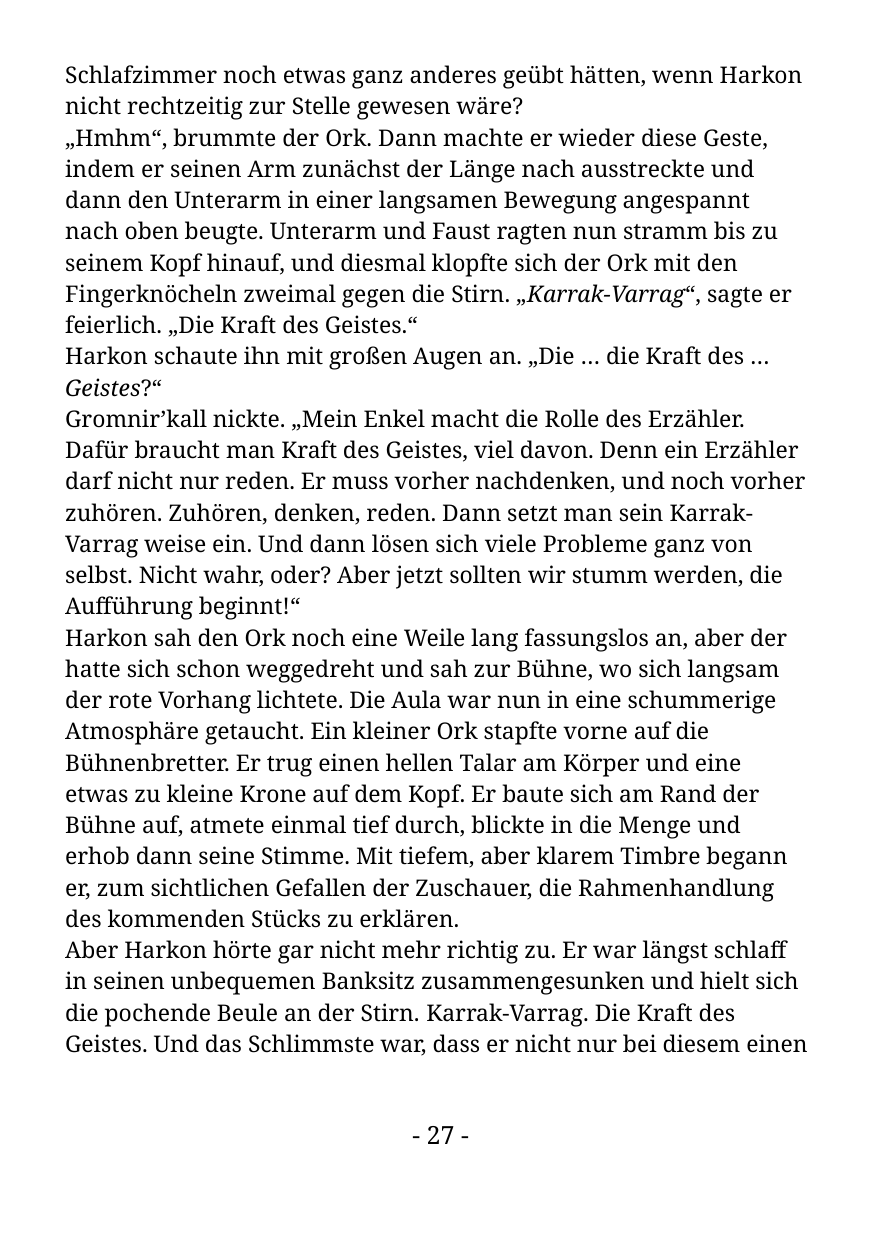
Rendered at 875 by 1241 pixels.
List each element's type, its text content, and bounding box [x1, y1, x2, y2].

text Harkon sah den Ork noch eine Weile lang fassungslos an, aber der hatte sich schon weggedreht und sah zur Bühne, wo sich langsam der rote Vorhang lichtete. Die Aula war nun in eine schummerige Atmosphäre getaucht. Ein kleiner Ork stapfte vorne auf die Bühnenbretter. Er trug einen hellen Talar am Körper und eine etwas zu kleine Krone auf dem Kopf. Er baute sich am Rand der Bühne auf, atmete einmal tief durch, blickte in die Menge und erhob dann seine Stimme. Mit tiefem, aber klarem Timbre begann er, zum sichtlichen Gefallen der Zuschauer, die Rahmenhandlung des kommenden Stücks zu erklären. [65, 622, 809, 934]
text Schlafzimmer noch etwas ganz anderes geübt hätten, wenn Harkon nicht rechtzeitig zur Stelle gewesen wäre? [65, 59, 809, 122]
text Harkon schaute ihn mit großen Augen an. „Die … die Kraft des … Geistes?“ [65, 340, 809, 403]
text Gromnir’kall nickte. „Mein Enkel macht die Rolle des Erzähler. Dafür braucht man Kraft des Geistes, viel davon. Denn ein Erzähler darf nicht nur reden. Er muss vorher nachdenken, und noch vorher zuhören. Zuhören, denken, reden. Dann setzt man sein Karrak-Varrag weise ein. Und dann lösen sich viele Probleme ganz von selbst. Nicht wahr, oder? Aber jetzt sollten wir stumm werden, die Aufführung beginnt!“ [65, 403, 809, 622]
text „Hmhm“, brummte der Ork. Dann machte er wieder diese Geste, indem er seinen Arm zunächst der Länge nach ausstreckte und dann den Unterarm in einer langsamen Bewegung angespannt nach oben beugte. Unterarm und Faust ragten nun stramm bis zu seinem Kopf hinauf, und diesmal klopfte sich der Ork mit den Fingerknöcheln zweimal gegen die Stirn. „Karrak-Varrag“, sagte er feierlich. „Die Kraft des Geistes.“ [65, 122, 809, 340]
text Aber Harkon hörte gar nicht mehr richtig zu. Er war längst schlaff in seinen unbequemen Banksitz zusammengesunken und hielt sich die pochende Beule an der Stirn. Karrak-Varrag. Die Kraft des Geistes. Und das Schlimmste war, dass er nicht nur bei diesem einen [65, 934, 809, 1059]
